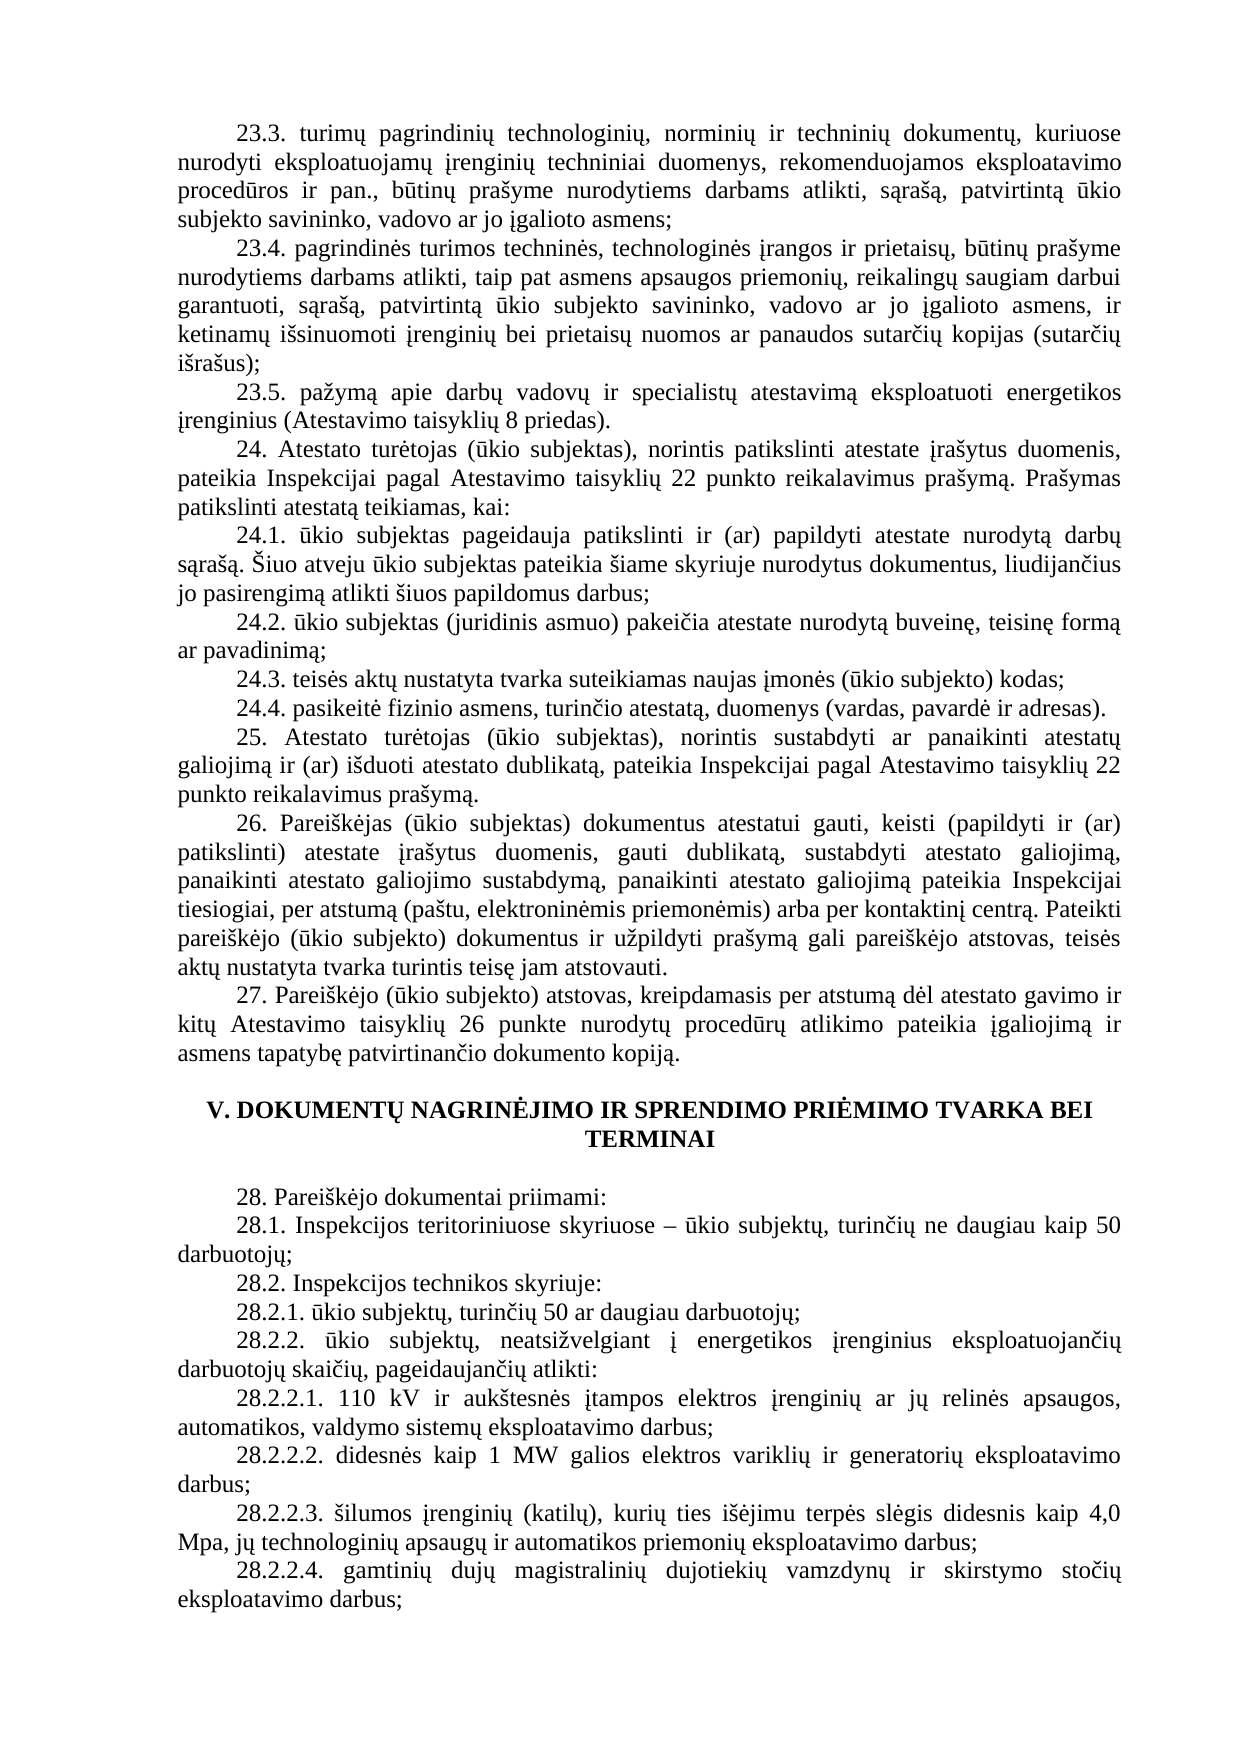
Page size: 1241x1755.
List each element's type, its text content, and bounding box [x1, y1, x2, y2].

text 23.4. pagrindinės turimos techninės, technologinės įrangos ir prietaisų, būtinų prašyme nurodytiems darbams atlikti, taip pat asmens apsaugos priemonių, reikalingų saugiam darbui garantuoti, sąrašą, patvirtintą ūkio subjekto savininko, vadovo ar jo įgalioto asmens, ir ketinamų išsinuomoti įrenginių bei prietaisų nuomos ar panaudos sutarčių kopijas (sutarčių išrašus); [177, 233, 1122, 377]
text 23.5. pažymą apie darbų vadovų ir specialistų atestavimą eksploatuoti energetikos įrenginius (Atestavimo taisyklių 8 priedas). [177, 377, 1122, 434]
text 28.2.2.4. gamtinių dujų magistralinių dujotiekių vamzdynų ir skirstymo stočių eksploatavimo darbus; [177, 1556, 1122, 1613]
text V. DOKUMENTŲ NAGRINĖJIMO IR SPRENDIMO PRIĖMIMO TVARKA BEI TERMINAI [177, 1096, 1122, 1153]
text 25. Atestato turėtojas (ūkio subjektas), norintis sustabdyti ar panaikinti atestatų galiojimą ir (ar) išduoti atestato dublikatą, pateikia Inspekcijai pagal Atestavimo taisyklių 22 punkto reikalavimus prašymą. [177, 722, 1122, 808]
text 28. Pareiškėjo dokumentai priimami: [177, 1182, 1122, 1211]
text 28.2. Inspekcijos technikos skyriuje: [177, 1268, 1122, 1297]
text 28.1. Inspekcijos teritoriniuose skyriuose – ūkio subjektų, turinčių ne daugiau kaip 50 darbuotojų; [177, 1211, 1122, 1268]
text 28.2.2.1. 110 kV ir aukštesnės įtampos elektros įrenginių ar jų relinės apsaugos, automatikos, valdymo sistemų eksploatavimo darbus; [177, 1383, 1122, 1441]
text 24. Atestato turėtojas (ūkio subjektas), norintis patikslinti atestate įrašytus duomenis, pateikia Inspekcijai pagal Atestavimo taisyklių 22 punkto reikalavimus prašymą. Prašymas patikslinti atestatą teikiamas, kai: [177, 434, 1122, 521]
text 23.3. turimų pagrindinių technologinių, norminių ir techninių dokumentų, kuriuose nurodyti eksploatuojamų įrenginių techniniai duomenys, rekomenduojamos eksploatavimo procedūros ir pan., būtinų prašyme nurodytiems darbams atlikti, sąrašą, patvirtintą ūkio subjekto savininko, vadovo ar jo įgalioto asmens; [177, 118, 1122, 233]
text 24.3. teisės aktų nustatyta tvarka suteikiamas naujas įmonės (ūkio subjekto) kodas; [177, 664, 1122, 693]
text 28.2.2.3. šilumos įrenginių (katilų), kurių ties išėjimu terpės slėgis didesnis kaip 4,0 Mpa, jų technologinių apsaugų ir automatikos priemonių eksploatavimo darbus; [177, 1498, 1122, 1556]
text 28.2.2. ūkio subjektų, neatsižvelgiant į energetikos įrenginius eksploatuojančių darbuotojų skaičių, pageidaujančių atlikti: [177, 1326, 1122, 1383]
text 26. Pareiškėjas (ūkio subjektas) dokumentus atestatui gauti, keisti (papildyti ir (ar) patikslinti) atestate įrašytus duomenis, gauti dublikatą, sustabdyti atestato galiojimą, panaikinti atestato galiojimo sustabdymą, panaikinti atestato galiojimą pateikia Inspekcijai tiesiogiai, per atstumą (paštu, elektroninėmis priemonėmis) arba per kontaktinį centrą. Pateikti pareiškėjo (ūkio subjekto) dokumentus ir užpildyti prašymą gali pareiškėjo atstovas, teisės aktų nustatyta tvarka turintis teisę jam atstovauti. [177, 808, 1122, 981]
text 27. Pareiškėjo (ūkio subjekto) atstovas, kreipdamasis per atstumą dėl atestato gavimo ir kitų Atestavimo taisyklių 26 punkte nurodytų procedūrų atlikimo pateikia įgaliojimą ir asmens tapatybę patvirtinančio dokumento kopiją. [177, 981, 1122, 1067]
text 28.2.1. ūkio subjektų, turinčių 50 ar daugiau darbuotojų; [177, 1297, 1122, 1326]
text 24.4. pasikeitė fizinio asmens, turinčio atestatą, duomenys (vardas, pavardė ir adresas). [177, 693, 1122, 722]
text 24.2. ūkio subjektas (juridinis asmuo) pakeičia atestate nurodytą buveinę, teisinę formą ar pavadinimą; [177, 607, 1122, 664]
text 24.1. ūkio subjektas pageidauja patikslinti ir (ar) papildyti atestate nurodytą darbų sąrašą. Šiuo atveju ūkio subjektas pateikia šiame skyriuje nurodytus dokumentus, liudijančius jo pasirengimą atlikti šiuos papildomus darbus; [177, 521, 1122, 607]
text 28.2.2.2. didesnės kaip 1 MW galios elektros variklių ir generatorių eksploatavimo darbus; [177, 1441, 1122, 1498]
